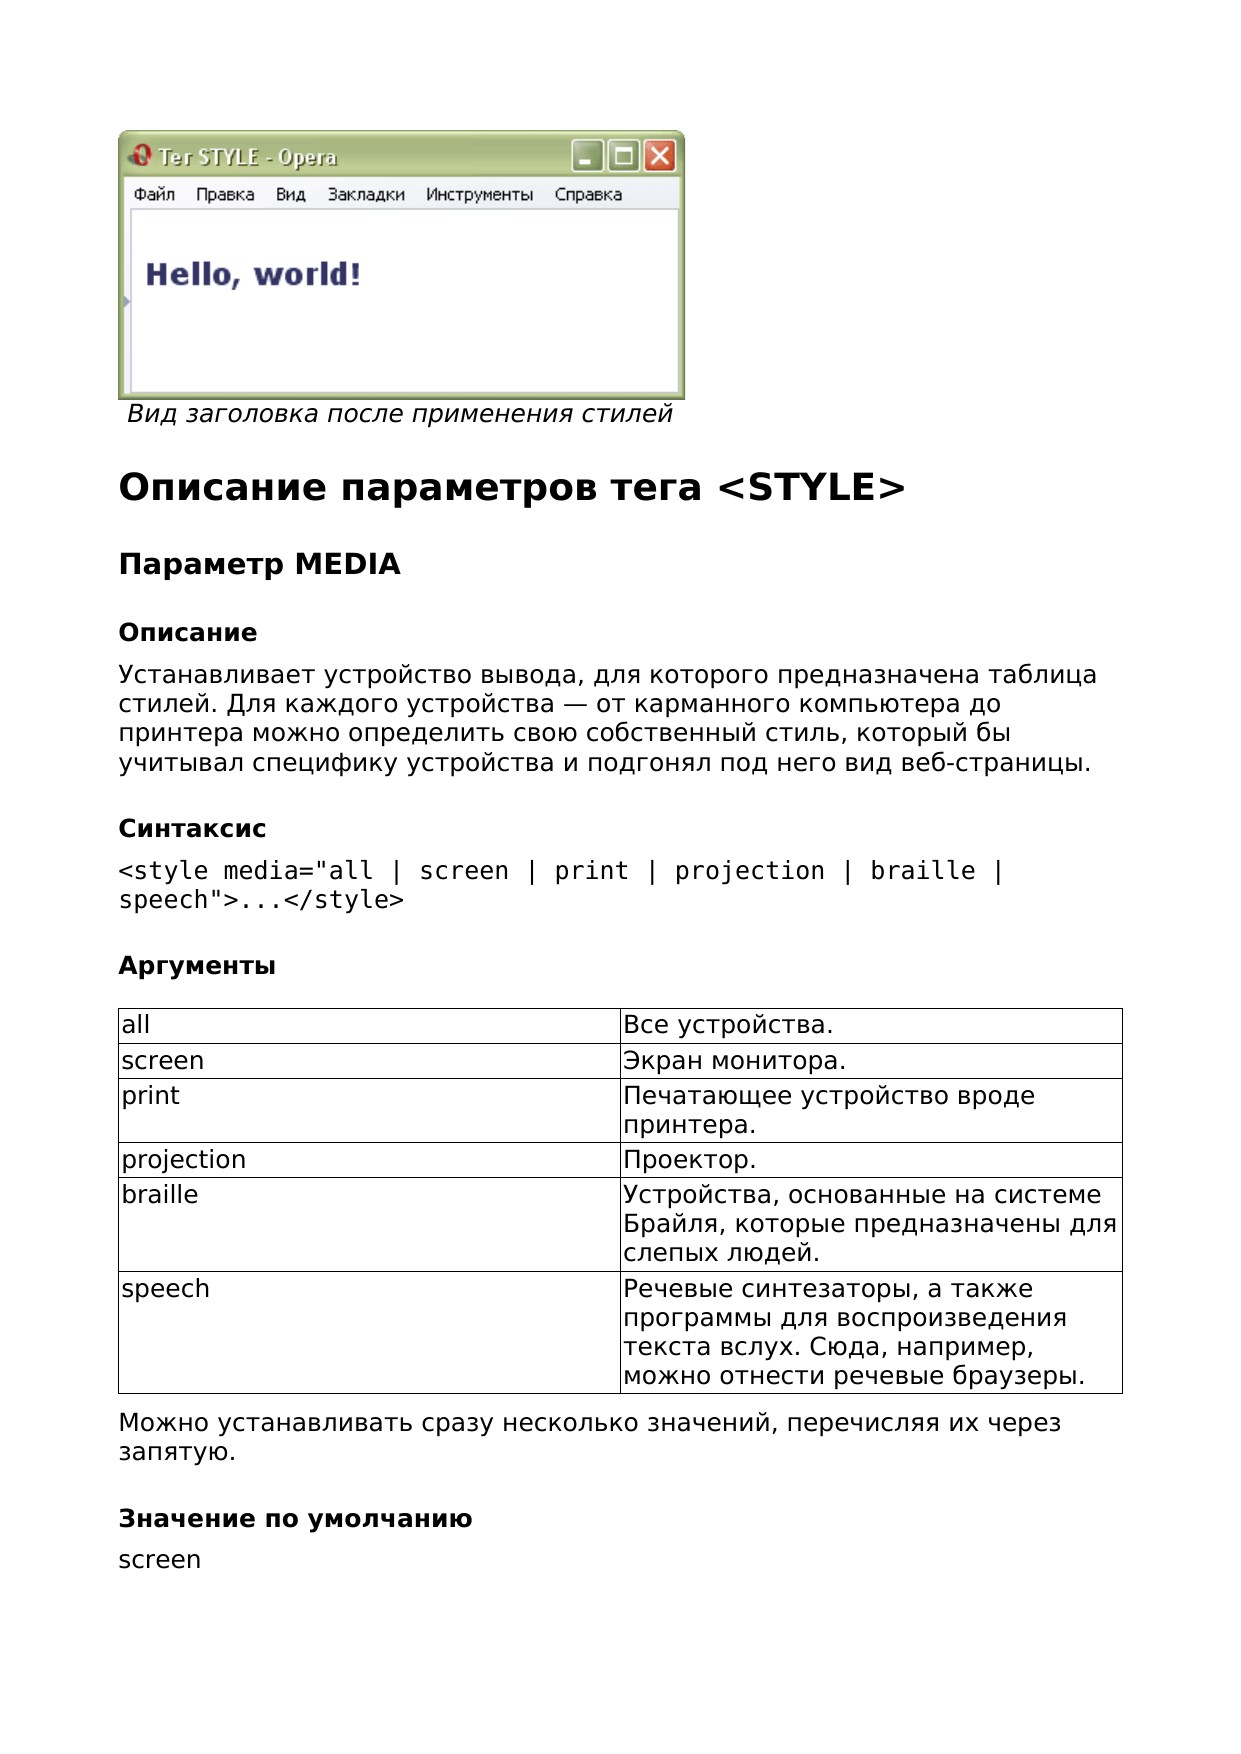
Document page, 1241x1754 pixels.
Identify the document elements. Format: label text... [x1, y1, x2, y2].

table_cell Печатающее устройство вроде принтера. [621, 1079, 1122, 1142]
table_cell Экран монитора. [621, 1044, 1122, 1078]
subtitle Описание [118, 619, 1122, 648]
table_cell braille [119, 1178, 620, 1271]
subtitle Значение по умолчанию [118, 1504, 1122, 1533]
text Устанавливает устройство вывода, для которого предназначена таблица стилей. Для каждого устройства — от карманного компьютера до принтера можно определить свою собственный стиль, который бы учитывал специфику устройства и подгонял под него вид веб-страницы. [118, 660, 1122, 777]
table_cell Речевые синтезаторы, а также программы для воспроизведения текста вслух. Сюда, например, можно отнести речевые браузеры. [621, 1272, 1122, 1393]
text <style media="all | screen | print | projection | braille | speech">...</style> [118, 856, 1122, 914]
text Можно устанавливать сразу несколько значений, перечисляя их через запятую. [118, 1408, 1122, 1467]
table_header Все устройства. [621, 1009, 1122, 1043]
table_cell Проектор. [621, 1143, 1122, 1177]
table_cell print [119, 1079, 620, 1142]
subtitle Описание параметров тега <STYLE> [118, 466, 1122, 510]
subtitle Параметр MEDIA [118, 547, 1122, 581]
text Вид заголовка после применения стилей [118, 400, 685, 428]
text screen [118, 1546, 1122, 1575]
table_header all [119, 1009, 620, 1043]
subtitle Синтаксис [118, 814, 1122, 844]
table_cell projection [119, 1143, 620, 1177]
subtitle Аргументы [118, 951, 1122, 980]
table_cell speech [119, 1272, 620, 1393]
picture [118, 130, 686, 400]
table_cell screen [119, 1044, 620, 1078]
table_cell Устройства, основанные на системе Брайля, которые предназначены для слепых людей. [621, 1178, 1122, 1271]
